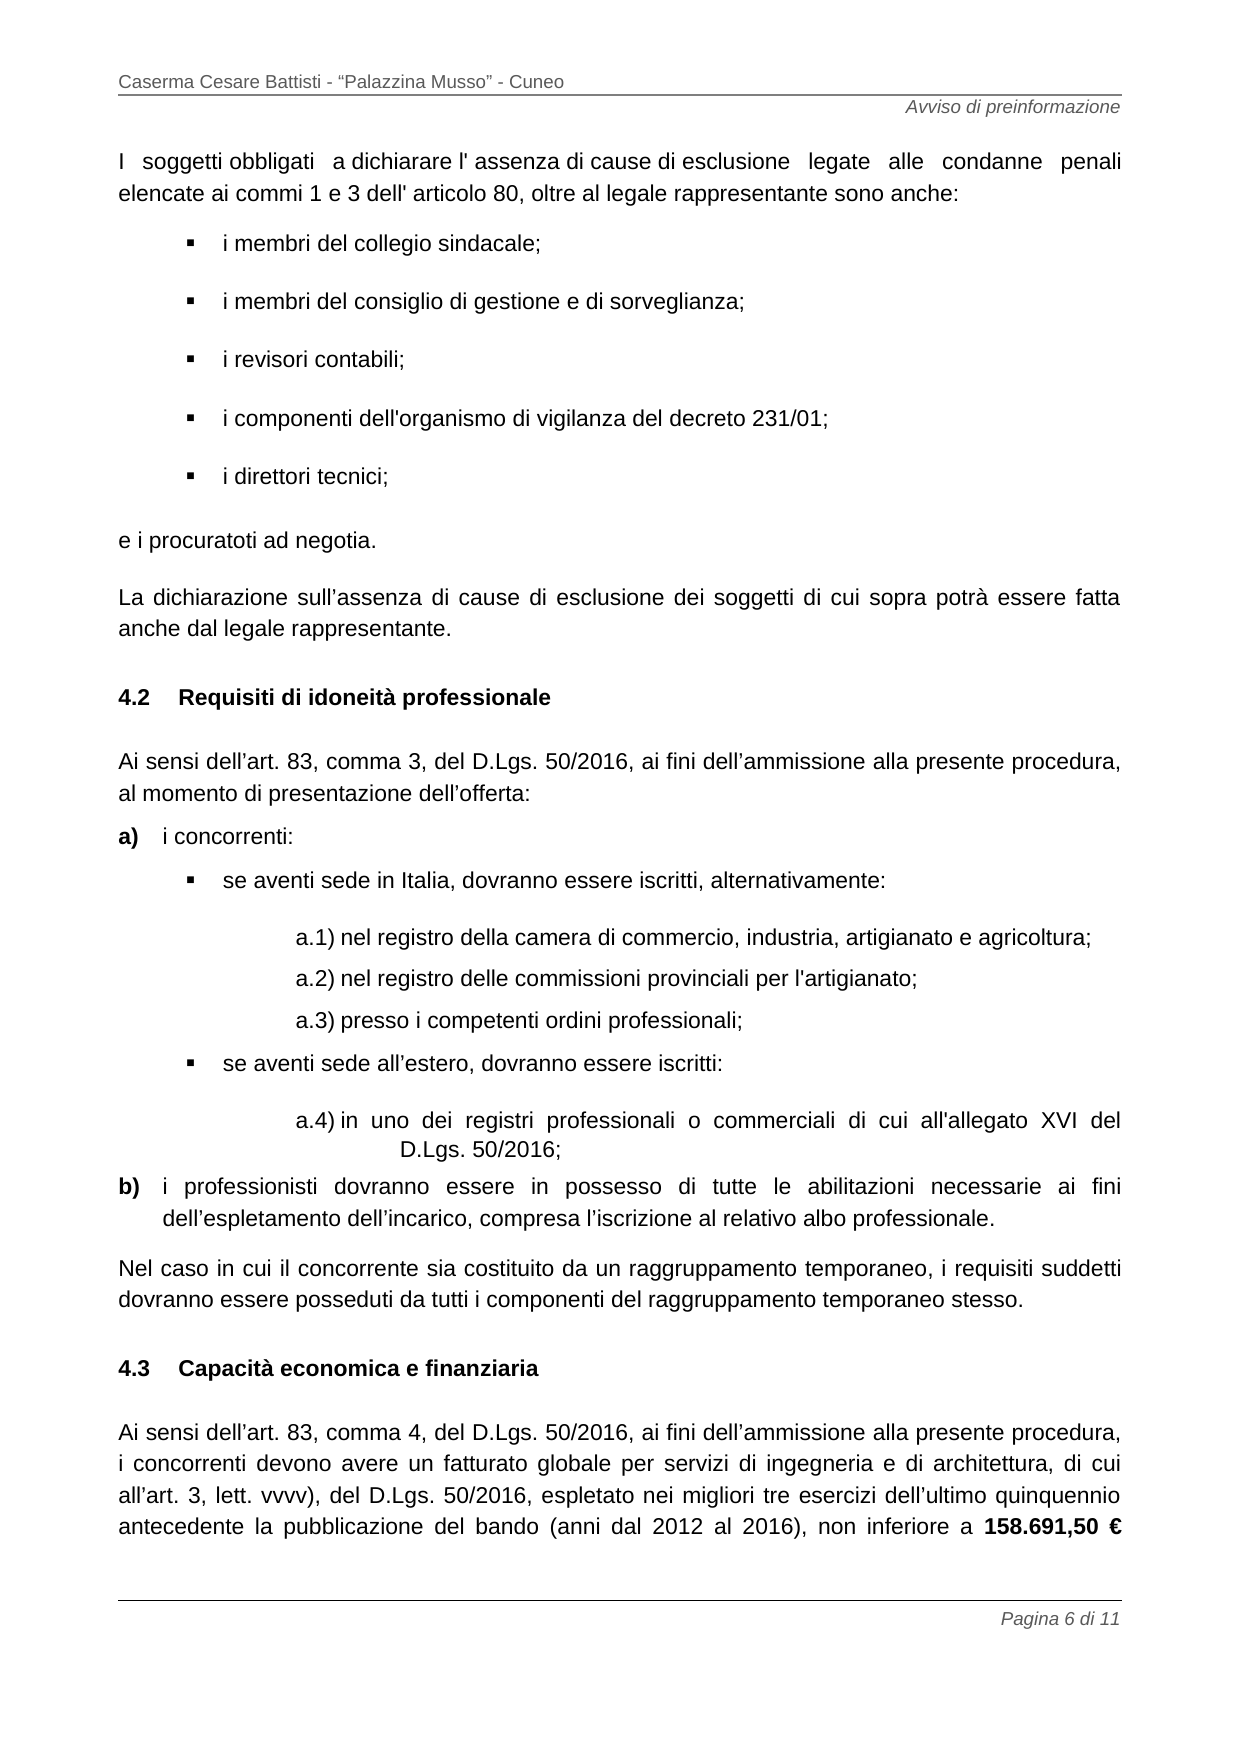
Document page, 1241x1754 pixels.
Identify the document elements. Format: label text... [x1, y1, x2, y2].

text Nel caso in cui il concorrente sia costituito da un raggruppamento temporaneo, i requisiti suddetti dovranno essere posseduti da tutti i componenti del raggruppamento temporaneo stesso. [118, 1251, 1122, 1313]
text Ai sensi dell’art. 83, comma 3, del D.Lgs. 50/2016, ai fini dell’ammissione alla presente procedura, al momento di presentazione dell’offerta: [118, 745, 1122, 807]
list in uno dei registri professionali o commerciali di cui all'allegato XVI del D.Lgs. 50/2016; [295, 1105, 1122, 1163]
text I soggetti obbligati a dichiarare l' assenza di cause di esclusione legate alle condanne penali elencate ai commi 1 e 3 dell' articolo 80, oltre al legale rappresentante sono anche: [118, 145, 1122, 207]
list se aventi sede all’estero, dovranno essere iscritti: [185, 1047, 1122, 1078]
list nel registro delle commissioni provinciali per l'artigianato; [295, 963, 1122, 993]
subtitle Capacità economica e finanziaria [118, 1351, 1122, 1382]
list nel registro della camera di commercio, industria, artigianato e agricoltura; [295, 922, 1122, 951]
list presso i competenti ordini professionali; [295, 1005, 1122, 1034]
list i revisori contabili; [185, 343, 1122, 374]
text La dichiarazione sull’assenza di cause di esclusione dei soggetti di cui sopra potrà essere fatta anche dal legale rappresentante. [118, 580, 1122, 643]
list i membri del consiglio di gestione e di sorveglianza; [185, 284, 1122, 316]
list se aventi sede in Italia, dovranno essere iscritti, alternativamente: [185, 863, 1122, 895]
list i concorrenti: [118, 820, 1122, 851]
list i direttori tecnici; [185, 459, 1122, 491]
text Ai sensi dell’art. 83, comma 4, del D.Lgs. 50/2016, ai fini dell’ammissione alla presente procedura, i concorrenti devono avere un fatturato globale per servizi di ingegneria e di architettura, di cui all’art. 3, lett. vvvv), del D.Lgs. 50/2016, espletato nei migliori tre esercizi dell’ultimo quinquennio antecedente la pubblicazione del bando (anni dal 2012 al 2016), non inferiore a 158.691,50 € [118, 1416, 1122, 1541]
list i membri del collegio sindacale; [185, 226, 1122, 257]
list i professionisti dovranno essere in possesso di tutte le abilitazioni necessarie ai fini dell’espletamento dell’incarico, compresa l’iscrizione al relativo albo professionale. [118, 1170, 1122, 1232]
subtitle Requisiti di idoneità professionale [118, 680, 1122, 711]
text e i procuratoti ad negotia. [118, 524, 1122, 555]
list i componenti dell'organismo di vigilanza del decreto 231/01; [185, 401, 1122, 432]
